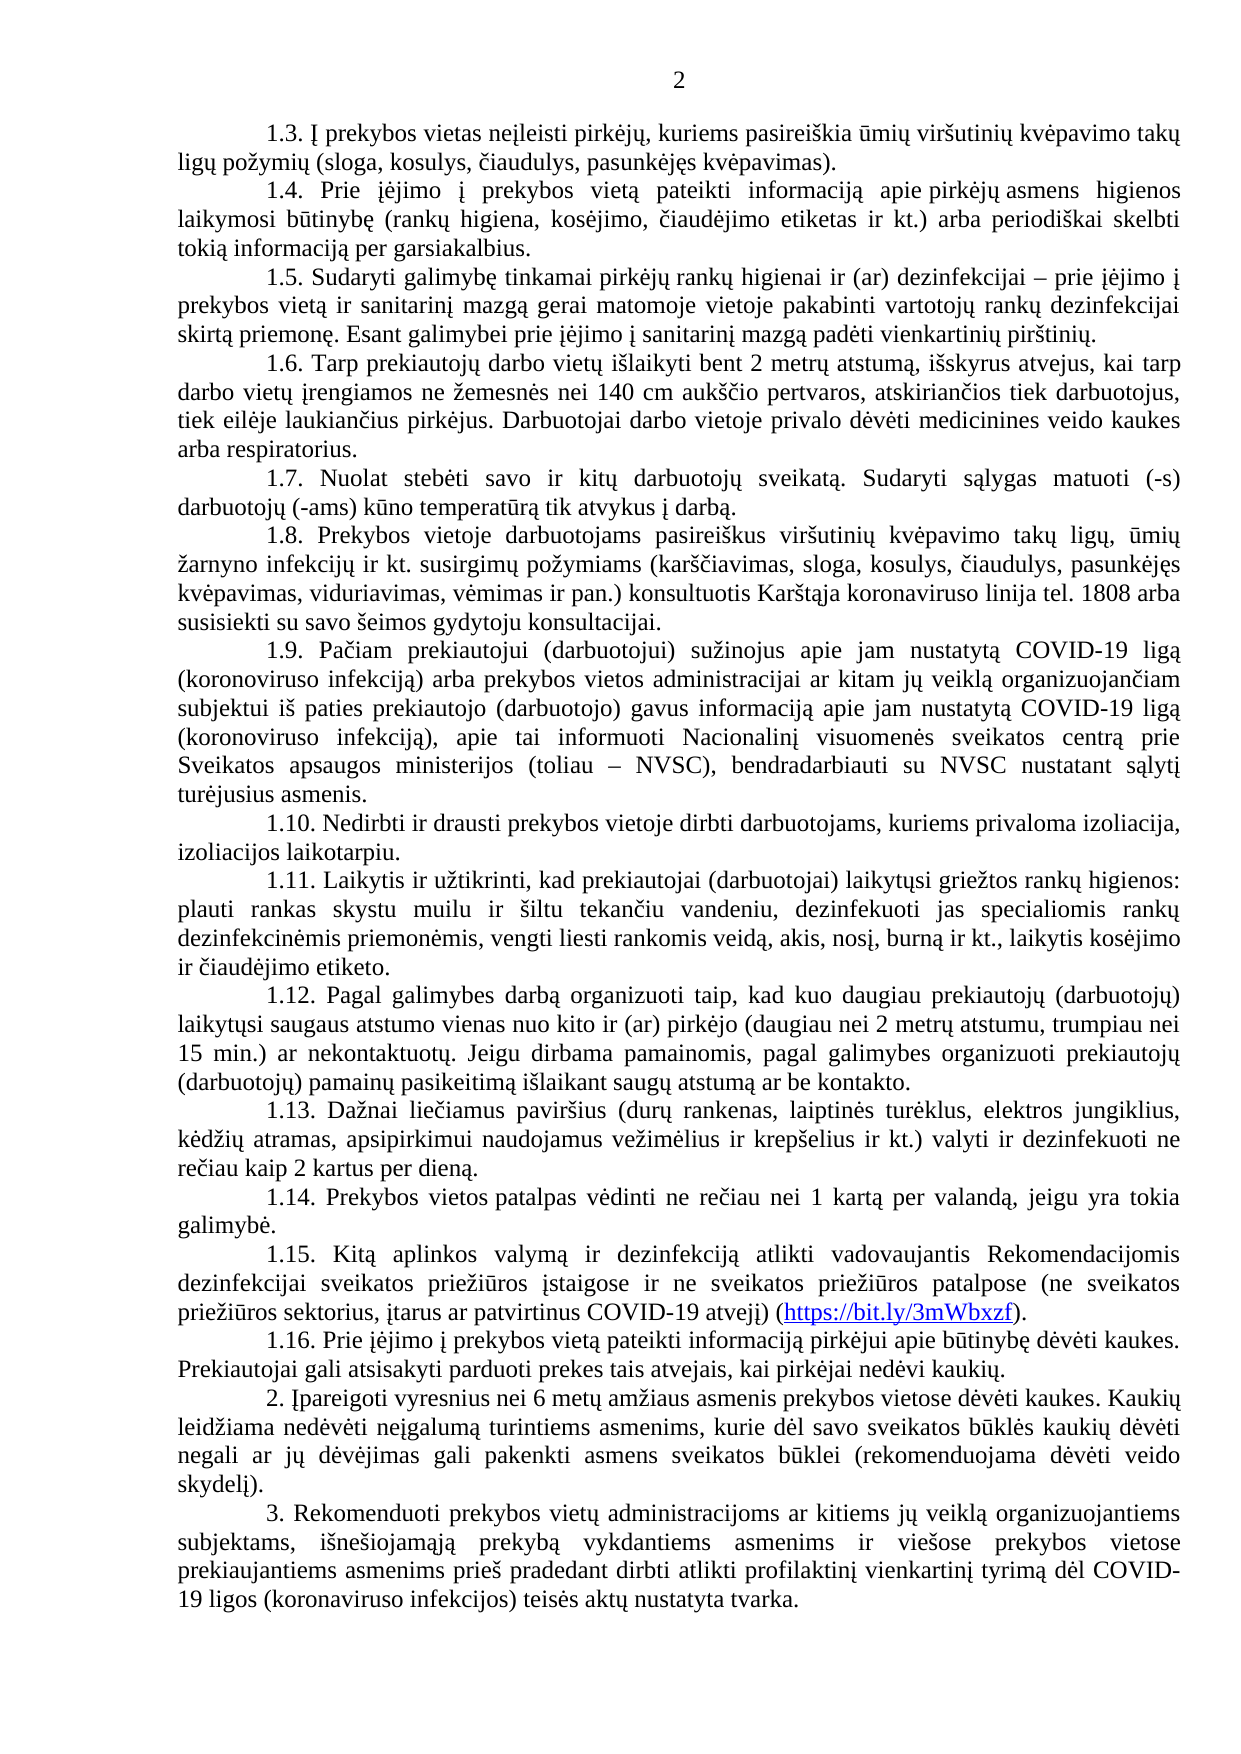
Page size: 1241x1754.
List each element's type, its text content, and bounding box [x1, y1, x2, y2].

text 1.15. Kitą aplinkos valymą ir dezinfekciją atlikti vadovaujantis Rekomendacijomis dezinfekcijai sveikatos priežiūros įstaigose ir ne sveikatos priežiūros patalpose (ne sveikatos priežiūros sektorius, įtarus ar patvirtinus COVID-19 atvejį) (https://bit.ly/3mWbxzf). [177, 1239, 1181, 1326]
text 1.16. Prie įėjimo į prekybos vietą pateikti informaciją pirkėjui apie būtinybę dėvėti kaukes. Prekiautojai gali atsisakyti parduoti prekes tais atvejais, kai pirkėjai nedėvi kaukių. [177, 1326, 1181, 1383]
text 1.11. Laikytis ir užtikrinti, kad prekiautojai (darbuotojai) laikytųsi griežtos rankų higienos: plauti rankas skystu muilu ir šiltu tekančiu vandeniu, dezinfekuoti jas specialiomis rankų dezinfekcinėmis priemonėmis, vengti liesti rankomis veidą, akis, nosį, burną ir kt., laikytis kosėjimo ir čiaudėjimo etiketo. [177, 866, 1181, 981]
text 1.13. Dažnai liečiamus paviršius (durų rankenas, laiptinės turėklus, elektros jungiklius, kėdžių atramas, apsipirkimui naudojamus vežimėlius ir krepšelius ir kt.) valyti ir dezinfekuoti ne rečiau kaip 2 kartus per dieną. [177, 1096, 1181, 1182]
text 1.7. Nuolat stebėti savo ir kitų darbuotojų sveikatą. Sudaryti sąlygas matuoti (-s) darbuotojų (-ams) kūno temperatūrą tik atvykus į darbą. [177, 463, 1181, 521]
text 1.4. Prie įėjimo į prekybos vietą pateikti informaciją apie pirkėjų asmens higienos laikymosi būtinybę (rankų higiena, kosėjimo, čiaudėjimo etiketas ir kt.) arba periodiškai skelbti tokią informaciją per garsiakalbius. [177, 176, 1181, 262]
text 1.12. Pagal galimybes darbą organizuoti taip, kad kuo daugiau prekiautojų (darbuotojų) laikytųsi saugaus atstumo vienas nuo kito ir (ar) pirkėjo (daugiau nei 2 metrų atstumu, trumpiau nei 15 min.) ar nekontaktuotų. Jeigu dirbama pamainomis, pagal galimybes organizuoti prekiautojų (darbuotojų) pamainų pasikeitimą išlaikant saugų atstumą ar be kontakto. [177, 981, 1181, 1096]
text 1.3. Į prekybos vietas neįleisti pirkėjų, kuriems pasireiškia ūmių viršutinių kvėpavimo takų ligų požymių (sloga, kosulys, čiaudulys, pasunkėjęs kvėpavimas). [177, 118, 1181, 176]
text 1.6. Tarp prekiautojų darbo vietų išlaikyti bent 2 metrų atstumą, išskyrus atvejus, kai tarp darbo vietų įrengiamos ne žemesnės nei 140 cm aukščio pertvaros, atskiriančios tiek darbuotojus, tiek eilėje laukiančius pirkėjus. Darbuotojai darbo vietoje privalo dėvėti medicinines veido kaukes arba respiratorius. [177, 348, 1181, 463]
text 1.9. Pačiam prekiautojui (darbuotojui) sužinojus apie jam nustatytą COVID-19 ligą (koronoviruso infekciją) arba prekybos vietos administracijai ar kitam jų veiklą organizuojančiam subjektui iš paties prekiautojo (darbuotojo) gavus informaciją apie jam nustatytą COVID-19 ligą (koronoviruso infekciją), apie tai informuoti Nacionalinį visuomenės sveikatos centrą prie Sveikatos apsaugos ministerijos (toliau – NVSC), bendradarbiauti su NVSC nustatant sąlytį turėjusius asmenis. [177, 636, 1181, 808]
text 1.5. Sudaryti galimybę tinkamai pirkėjų rankų higienai ir (ar) dezinfekcijai – prie įėjimo į prekybos vietą ir sanitarinį mazgą gerai matomoje vietoje pakabinti vartotojų rankų dezinfekcijai skirtą priemonę. Esant galimybei prie įėjimo į sanitarinį mazgą padėti vienkartinių pirštinių. [177, 262, 1181, 348]
text 1.10. Nedirbti ir drausti prekybos vietoje dirbti darbuotojams, kuriems privaloma izoliacija, izoliacijos laikotarpiu. [177, 808, 1181, 866]
text 1.14. Prekybos vietos patalpas vėdinti ne rečiau nei 1 kartą per valandą, jeigu yra tokia galimybė. [177, 1182, 1181, 1239]
text 3. Rekomenduoti prekybos vietų administracijoms ar kitiems jų veiklą organizuojantiems subjektams, išnešiojamąją prekybą vykdantiems asmenims ir viešose prekybos vietose prekiaujantiems asmenims prieš pradedant dirbti atlikti profilaktinį vienkartinį tyrimą dėl COVID-19 ligos (koronaviruso infekcijos) teisės aktų nustatyta tvarka. [177, 1498, 1181, 1613]
text 1.8. Prekybos vietoje darbuotojams pasireiškus viršutinių kvėpavimo takų ligų, ūmių žarnyno infekcijų ir kt. susirgimų požymiams (karščiavimas, sloga, kosulys, čiaudulys, pasunkėjęs kvėpavimas, viduriavimas, vėmimas ir pan.) konsultuotis Karštąja koronaviruso linija tel. 1808 arba susisiekti su savo šeimos gydytoju konsultacijai. [177, 521, 1181, 636]
text 2. Įpareigoti vyresnius nei 6 metų amžiaus asmenis prekybos vietose dėvėti kaukes. Kaukių leidžiama nedėvėti neįgalumą turintiems asmenims, kurie dėl savo sveikatos būklės kaukių dėvėti negali ar jų dėvėjimas gali pakenkti asmens sveikatos būklei (rekomenduojama dėvėti veido skydelį). [177, 1383, 1181, 1498]
